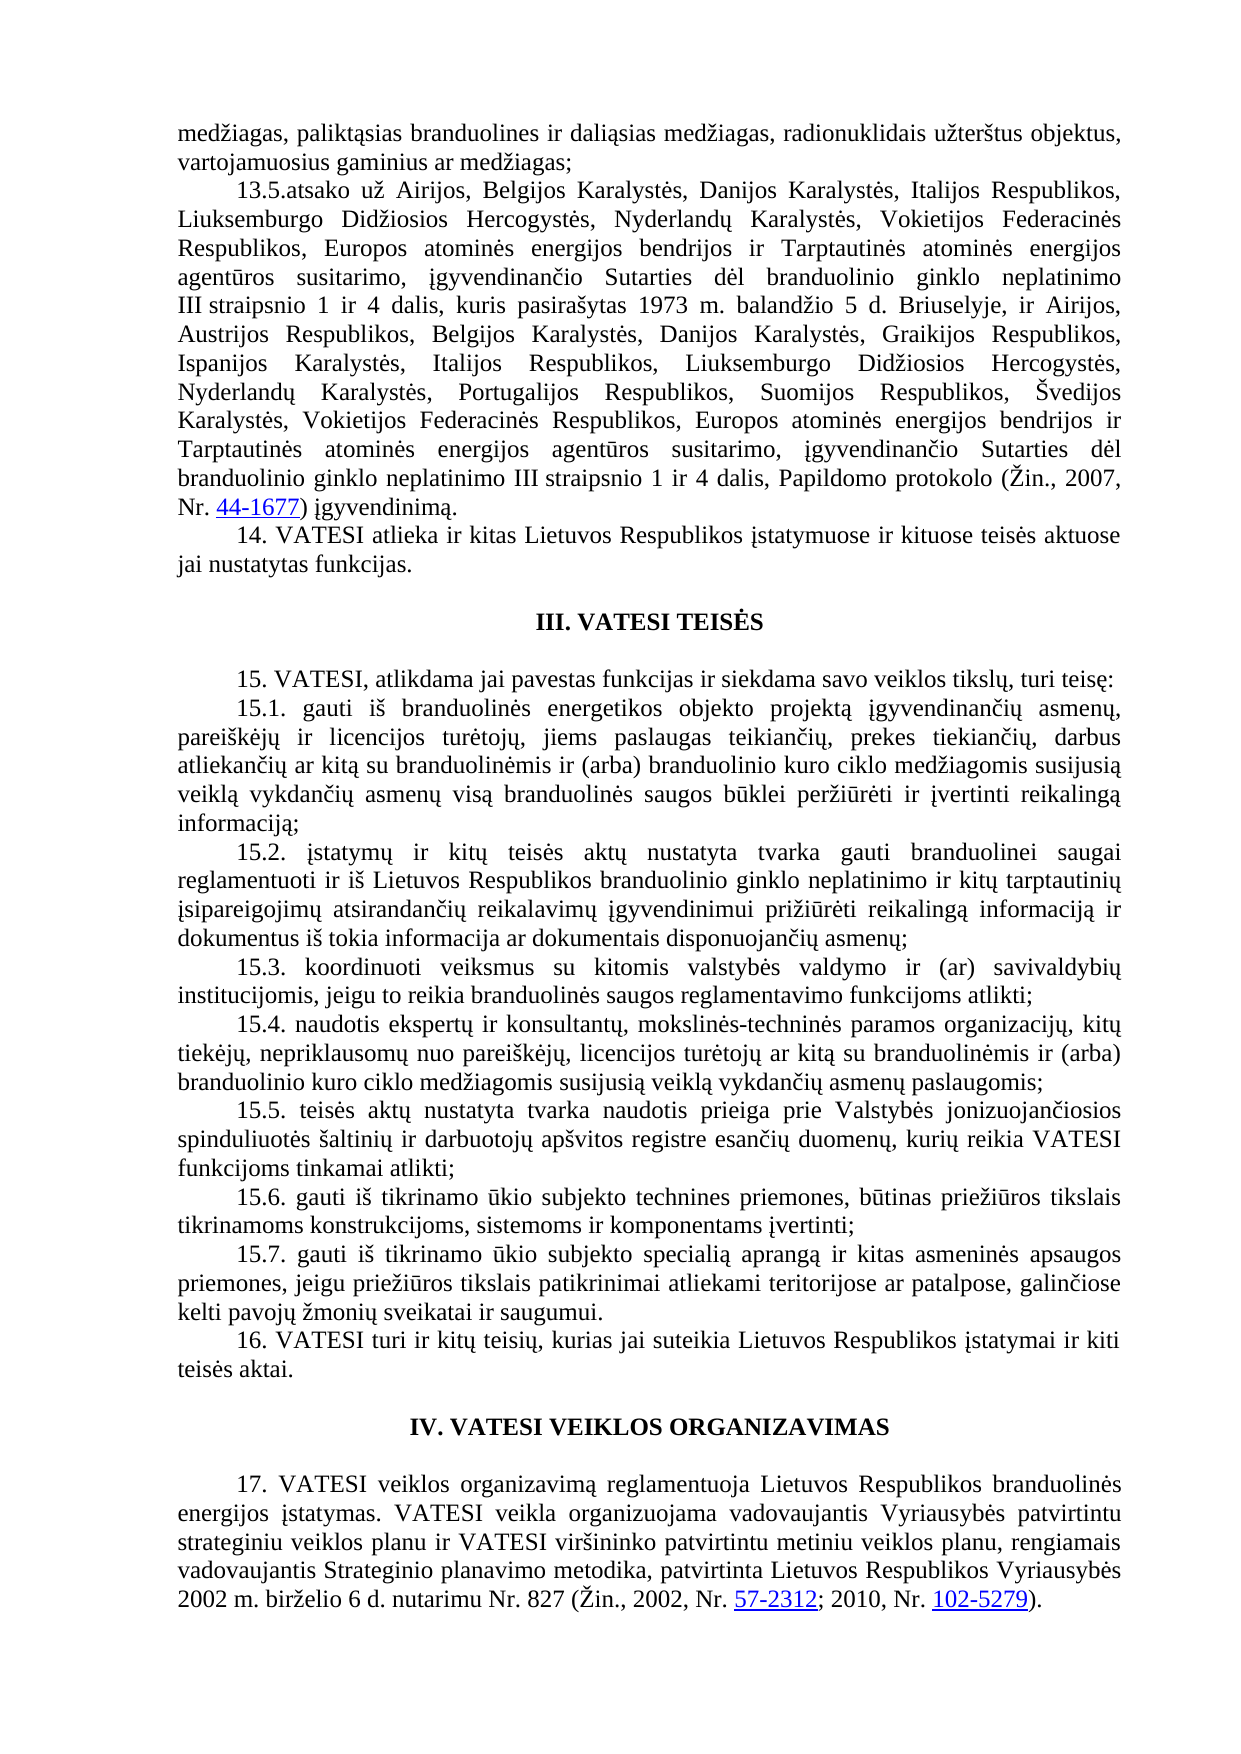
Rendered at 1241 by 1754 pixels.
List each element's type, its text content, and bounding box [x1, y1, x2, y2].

text 15.7. gauti iš tikrinamo ūkio subjekto specialią aprangą ir kitas asmeninės apsaugos priemones, jeigu priežiūros tikslais patikrinimai atliekami teritorijose ar patalpose, galinčiose kelti pavojų žmonių sveikatai ir saugumui. [177, 1239, 1122, 1326]
text 13.5.atsako už Airijos, Belgijos Karalystės, Danijos Karalystės, Italijos Respublikos, Liuksemburgo Didžiosios Hercogystės, Nyderlandų Karalystės, Vokietijos Federacinės Respublikos, Europos atominės energijos bendrijos ir Tarptautinės atominės energijos agentūros susitarimo, įgyvendinančio Sutarties dėl branduolinio ginklo neplatinimo III straipsnio 1 ir 4 dalis, kuris pasirašytas 1973 m. balandžio 5 d. Briuselyje, ir Airijos, Austrijos Respublikos, Belgijos Karalystės, Danijos Karalystės, Graikijos Respublikos, Ispanijos Karalystės, Italijos Respublikos, Liuksemburgo Didžiosios Hercogystės, Nyderlandų Karalystės, Portugalijos Respublikos, Suomijos Respublikos, Švedijos Karalystės, Vokietijos Federacinės Respublikos, Europos atominės energijos bendrijos ir Tarptautinės atominės energijos agentūros susitarimo, įgyvendinančio Sutarties dėl branduolinio ginklo neplatinimo III straipsnio 1 ir 4 dalis, Papildomo protokolo (Žin., 2007, Nr. 44-1677) įgyvendinimą. [177, 176, 1122, 521]
text 14. VATESI atlieka ir kitas Lietuvos Respublikos įstatymuose ir kituose teisės aktuose jai nustatytas funkcijas. [177, 521, 1122, 578]
text 15.1. gauti iš branduolinės energetikos objekto projektą įgyvendinančių asmenų, pareiškėjų ir licencijos turėtojų, jiems paslaugas teikiančių, prekes tiekiančių, darbus atliekančių ar kitą su branduolinėmis ir (arba) branduolinio kuro ciklo medžiagomis susijusią veiklą vykdančių asmenų visą branduolinės saugos būklei peržiūrėti ir įvertinti reikalingą informaciją; [177, 693, 1122, 837]
text 15.2. įstatymų ir kitų teisės aktų nustatyta tvarka gauti branduolinei saugai reglamentuoti ir iš Lietuvos Respublikos branduolinio ginklo neplatinimo ir kitų tarptautinių įsipareigojimų atsirandančių reikalavimų įgyvendinimui prižiūrėti reikalingą informaciją ir dokumentus iš tokia informacija ar dokumentais disponuojančių asmenų; [177, 837, 1122, 952]
text 16. VATESI turi ir kitų teisių, kurias jai suteikia Lietuvos Respublikos įstatymai ir kiti teisės aktai. [177, 1326, 1122, 1383]
text IV. VATESI VEIKLOS ORGANIZAVIMAS [177, 1412, 1122, 1441]
text 15.4. naudotis ekspertų ir konsultantų, mokslinės-techninės paramos organizacijų, kitų tiekėjų, nepriklausomų nuo pareiškėjų, licencijos turėtojų ar kitą su branduolinėmis ir (arba) branduolinio kuro ciklo medžiagomis susijusią veiklą vykdančių asmenų paslaugomis; [177, 1009, 1122, 1096]
text 17. VATESI veiklos organizavimą reglamentuoja Lietuvos Respublikos branduolinės energijos įstatymas. VATESI veikla organizuojama vadovaujantis Vyriausybės patvirtintu strateginiu veiklos planu ir VATESI viršininko patvirtintu metiniu veiklos planu, rengiamais vadovaujantis Strateginio planavimo metodika, patvirtinta Lietuvos Respublikos Vyriausybės 2002 m. birželio 6 d. nutarimu Nr. 827 (Žin., 2002, Nr. 57-2312; 2010, Nr. 102-5279). [177, 1469, 1122, 1613]
text 15.6. gauti iš tikrinamo ūkio subjekto technines priemones, būtinas priežiūros tikslais tikrinamoms konstrukcijoms, sistemoms ir komponentams įvertinti; [177, 1182, 1122, 1239]
text medžiagas, paliktąsias branduolines ir daliąsias medžiagas, radionuklidais užterštus objektus, vartojamuosius gaminius ar medžiagas; [177, 118, 1122, 176]
text 15. VATESI, atlikdama jai pavestas funkcijas ir siekdama savo veiklos tikslų, turi teisę: [177, 664, 1122, 693]
text III. VATESI TEISĖS [177, 607, 1122, 636]
text 15.5. teisės aktų nustatyta tvarka naudotis prieiga prie Valstybės jonizuojančiosios spinduliuotės šaltinių ir darbuotojų apšvitos registre esančių duomenų, kurių reikia VATESI funkcijoms tinkamai atlikti; [177, 1096, 1122, 1182]
text 15.3. koordinuoti veiksmus su kitomis valstybės valdymo ir (ar) savivaldybių institucijomis, jeigu to reikia branduolinės saugos reglamentavimo funkcijoms atlikti; [177, 952, 1122, 1009]
